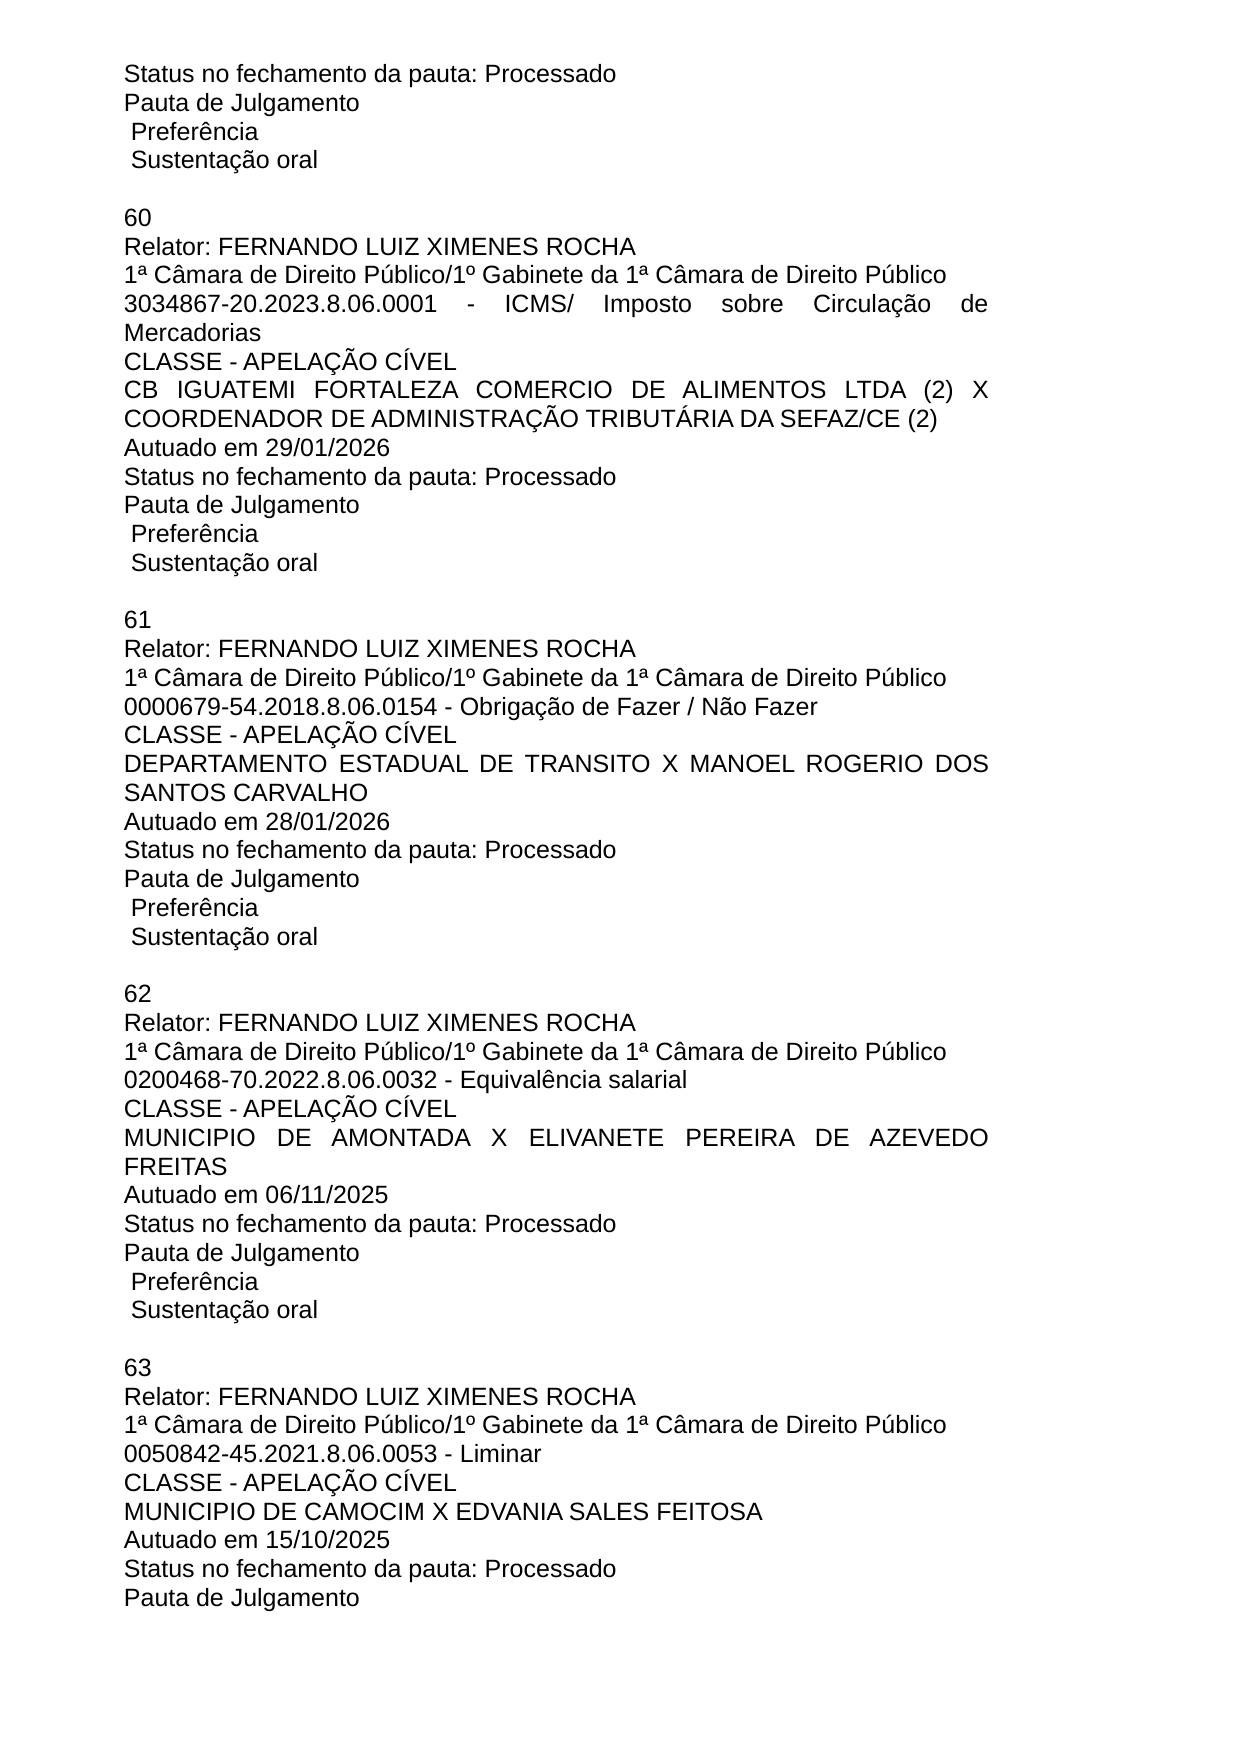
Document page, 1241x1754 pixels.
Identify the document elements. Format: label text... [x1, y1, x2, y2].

text CLASSE - APELAÇÃO CÍVEL [124, 1468, 989, 1497]
text Status no fechamento da pauta: Processado [124, 1554, 989, 1583]
text DEPARTAMENTO ESTADUAL DE TRANSITO X MANOEL ROGERIO DOS SANTOS CARVALHO [124, 749, 989, 807]
text Status no fechamento da pauta: Processado [124, 835, 989, 864]
text 60 [124, 203, 989, 232]
text Pauta de Julgamento [124, 1238, 989, 1267]
text Autuado em 29/01/2026 [124, 433, 989, 462]
text Sustentação oral [124, 922, 989, 950]
text Relator: FERNANDO LUIZ XIMENES ROCHA [124, 634, 989, 663]
text Autuado em 06/11/2025 [124, 1180, 989, 1209]
text 61 [124, 605, 989, 634]
text Preferência [124, 519, 989, 548]
text Preferência [124, 117, 989, 145]
text 1ª Câmara de Direito Público/1º Gabinete da 1ª Câmara de Direito Público [124, 1037, 989, 1065]
text 1ª Câmara de Direito Público/1º Gabinete da 1ª Câmara de Direito Público [124, 1410, 989, 1439]
text 1ª Câmara de Direito Público/1º Gabinete da 1ª Câmara de Direito Público [124, 260, 989, 289]
text Pauta de Julgamento [124, 1583, 989, 1612]
text Pauta de Julgamento [124, 490, 989, 519]
text Pauta de Julgamento [124, 864, 989, 893]
text 1ª Câmara de Direito Público/1º Gabinete da 1ª Câmara de Direito Público [124, 663, 989, 692]
text CLASSE - APELAÇÃO CÍVEL [124, 347, 989, 375]
text 0200468-70.2022.8.06.0032 - Equivalência salarial [124, 1065, 989, 1094]
text MUNICIPIO DE CAMOCIM X EDVANIA SALES FEITOSA [124, 1497, 989, 1525]
text 0050842-45.2021.8.06.0053 - Liminar [124, 1439, 989, 1468]
text Status no fechamento da pauta: Processado [124, 462, 989, 490]
text Preferência [124, 893, 989, 922]
text Sustentação oral [124, 145, 989, 174]
text Status no fechamento da pauta: Processado [124, 59, 989, 88]
text Relator: FERNANDO LUIZ XIMENES ROCHA [124, 232, 989, 260]
text Preferência [124, 1267, 989, 1295]
text 3034867-20.2023.8.06.0001 - ICMS/ Imposto sobre Circulação de Mercadorias [124, 289, 989, 347]
text MUNICIPIO DE AMONTADA X ELIVANETE PEREIRA DE AZEVEDO FREITAS [124, 1123, 989, 1180]
text Autuado em 28/01/2026 [124, 807, 989, 835]
text CLASSE - APELAÇÃO CÍVEL [124, 720, 989, 749]
text Status no fechamento da pauta: Processado [124, 1209, 989, 1238]
text Relator: FERNANDO LUIZ XIMENES ROCHA [124, 1382, 989, 1410]
text Relator: FERNANDO LUIZ XIMENES ROCHA [124, 1008, 989, 1037]
text Autuado em 15/10/2025 [124, 1525, 989, 1554]
text 62 [124, 979, 989, 1008]
text 63 [124, 1353, 989, 1382]
text Pauta de Julgamento [124, 88, 989, 117]
text CLASSE - APELAÇÃO CÍVEL [124, 1094, 989, 1123]
text Sustentação oral [124, 1295, 989, 1324]
text CB IGUATEMI FORTALEZA COMERCIO DE ALIMENTOS LTDA (2) X COORDENADOR DE ADMINISTRAÇÃO TRIBUTÁRIA DA SEFAZ/CE (2) [124, 375, 989, 433]
text 0000679-54.2018.8.06.0154 - Obrigação de Fazer / Não Fazer [124, 692, 989, 720]
text Sustentação oral [124, 548, 989, 577]
